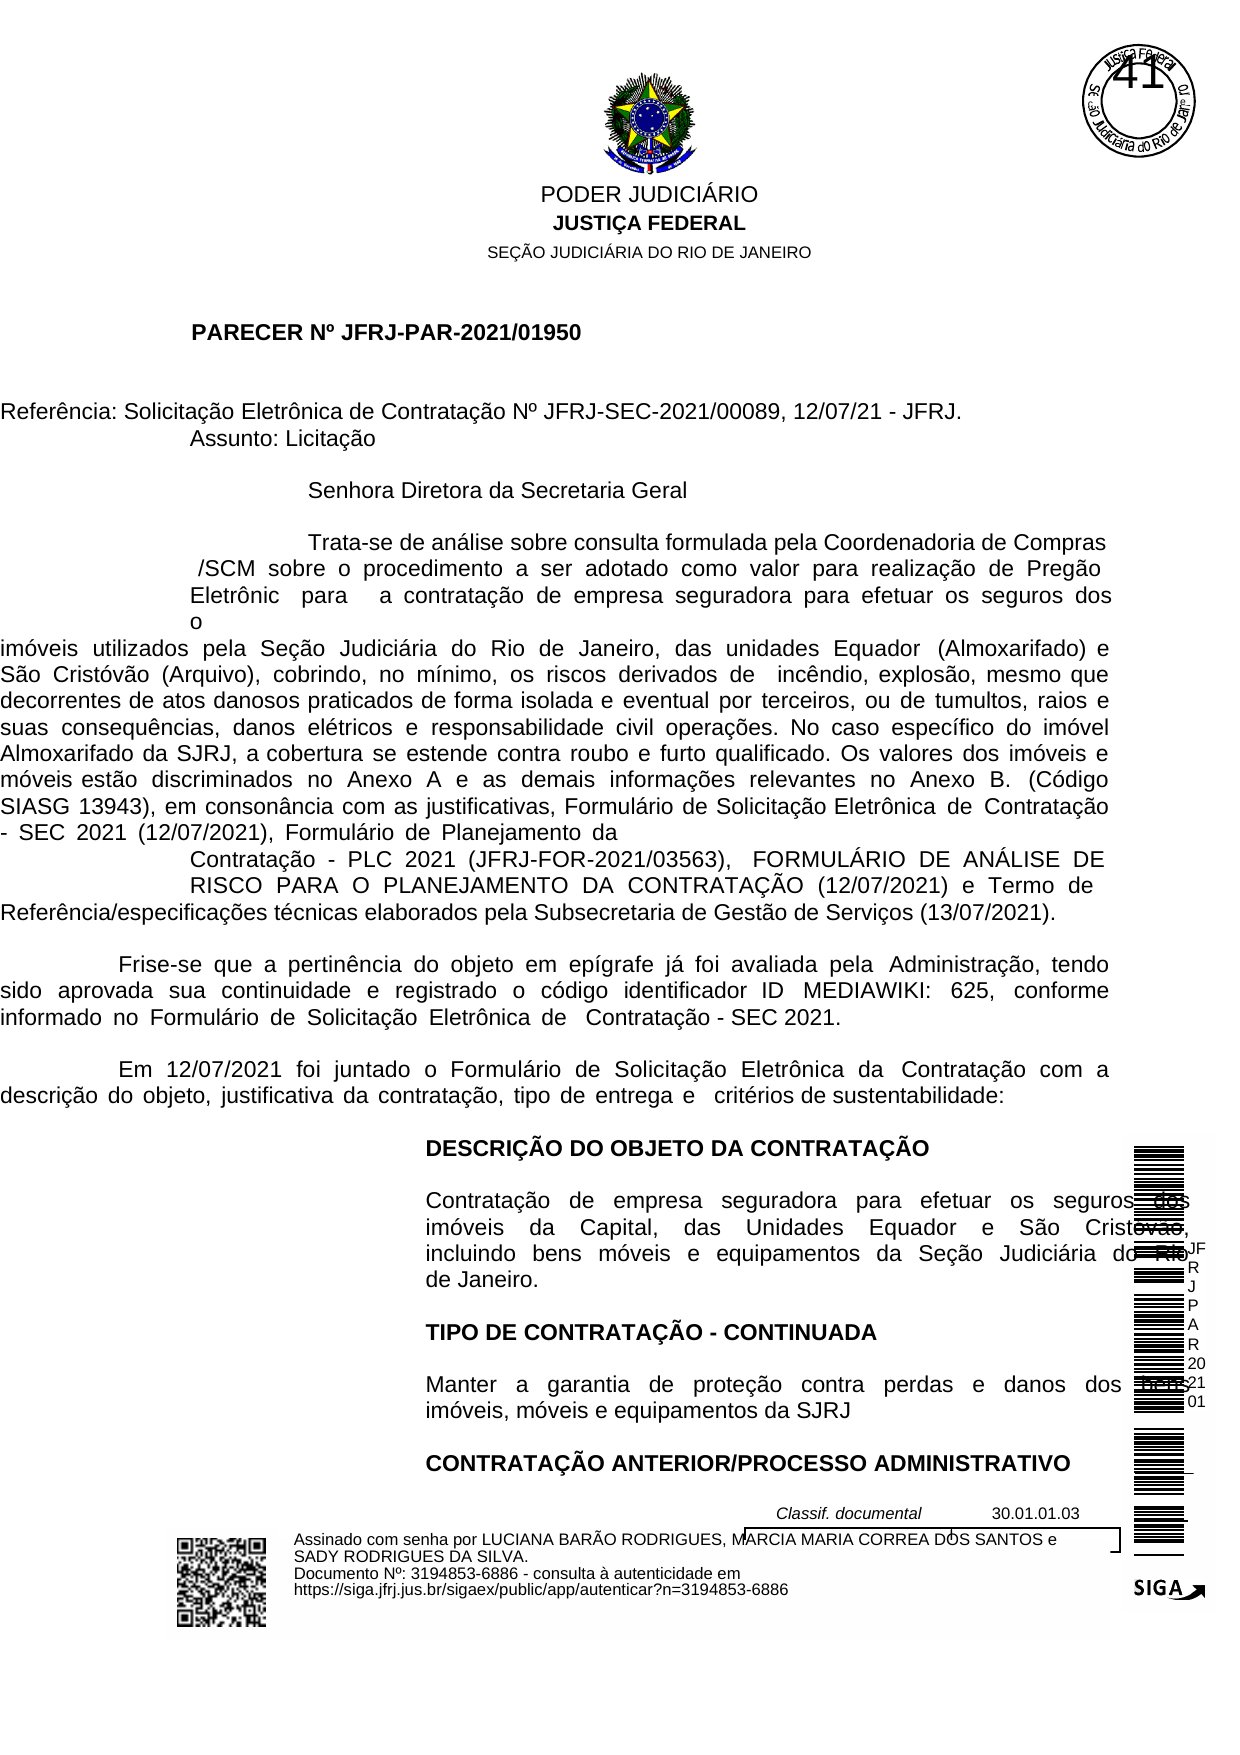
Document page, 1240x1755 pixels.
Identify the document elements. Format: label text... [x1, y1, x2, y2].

text Contratação - PLC 2021 (JFRJ-FOR-2021/03563), [189, 846, 739, 872]
text ç [1088, 97, 1100, 106]
text SEÇÃO JUDICIÁRIA DO RIO DE JANEIRO [195, 243, 1103, 262]
text Classif. documental 30.01.01.03 [776, 1503, 1122, 1523]
text Contratação de empresa seguradora para efetuar os seguros dos imóveis da Capital, das Unidades Equador e São Cristóvão, incluindo bens móveis e equipamentos da Seção Judiciária do Rio de Janeiro. [425, 1187, 1122, 1292]
text Assunto: Licitação [189, 424, 1239, 451]
text a contratação de empresa seguradora para efetuar os seguros dos [379, 582, 1239, 608]
text Manter a garantia de proteção contra perdas e danos dos bens imóveis, móveis e equipamentos da SJRJ [425, 1371, 1122, 1424]
text Trata-se de análise sobre consulta formulada pela Coordenadoria de Compras [308, 529, 1239, 555]
text para [301, 582, 367, 608]
text JUSTIÇA FEDERAL [196, 211, 1103, 235]
text Frise-se que a pertinência do objeto em epígrafe já foi avaliada pela Administração, tendo sido aprovada sua continuidade e registrado o código identificador ID MEDIAWIKI: 625, conforme informado no Formulário de Solicitação Eletrônica de Contratação - SEC 2021. [0, 951, 1109, 1030]
text Eletrônico [189, 582, 289, 634]
text PODER JUDICIÁRIO [196, 181, 1103, 207]
text imóveis utilizados pela Seção Judiciária do Rio de Janeiro, das unidades Equador (Almoxarifado) e São Cristóvão (Arquivo), cobrindo, no mínimo, os riscos derivados de incêndio, explosão, mesmo que decorrentes de atos danosos praticados de forma isolada e eventual por terceiros, ou de tumultos, raios e suas consequências, danos elétricos e responsabilidade civil operações. No caso específico do imóvel Almoxarifado da SJRJ, a cobertura se estende contra roubo e furto qualificado. Os valores dos imóveis e móveis estão discriminados no Anexo A e as demais informações relevantes no Anexo B. (Código SIASG 13943), em consonância com as justificativas, Formulário de Solicitação Eletrônica de Contratação - SEC 2021 (12/07/2021), Formulário de Planejamento da [0, 635, 1109, 846]
text Senhora Diretora da Secretaria Geral [308, 477, 1239, 503]
text Em 12/07/2021 foi juntado o Formulário de Solicitação Eletrônica da Contratação com a descrição do objeto, justificativa da contratação, tipo de entrega e critérios de sustentabilidade: [0, 1056, 1109, 1108]
text e [1180, 96, 1192, 105]
text TIPO DE CONTRATAÇÃO - CONTINUADA [425, 1319, 1122, 1345]
text FORMULÁRIO DE ANÁLISE DE [752, 846, 1239, 872]
text PARECER Nº JFRJ-PAR-2021/01950 [191, 319, 1239, 345]
text Referência/especificações técnicas elaborados pela Subsecretaria de Gestão de Serviços (13/07/2021). [0, 899, 1113, 925]
text Assinado com senha por LUCIANA BARÃO RODRIGUES, MARCIA MARIA CORREA DOS SANTOS e SADY RODRIGUES DA SILVA. [293, 1532, 744, 1540]
text RISCO PARA O PLANEJAMENTO DA CONTRATAÇÃO (12/07/2021) e Termo de [189, 872, 1239, 898]
text JFRJPAR202101950A [1187, 1239, 1206, 1411]
text /SCM sobre o procedimento a ser adotado como valor para realização de Pregão [196, 555, 1103, 582]
text Referência: Solicitação Eletrônica de Contratação Nº JFRJ-SEC-2021/00089, 12/07/21 - JFRJ. [0, 398, 1113, 424]
text DESCRIÇÃO DO OBJETO DA CONTRATAÇÃO [425, 1135, 1122, 1161]
text CONTRATAÇÃO ANTERIOR/PROCESSO ADMINISTRATIVO [425, 1450, 1122, 1477]
